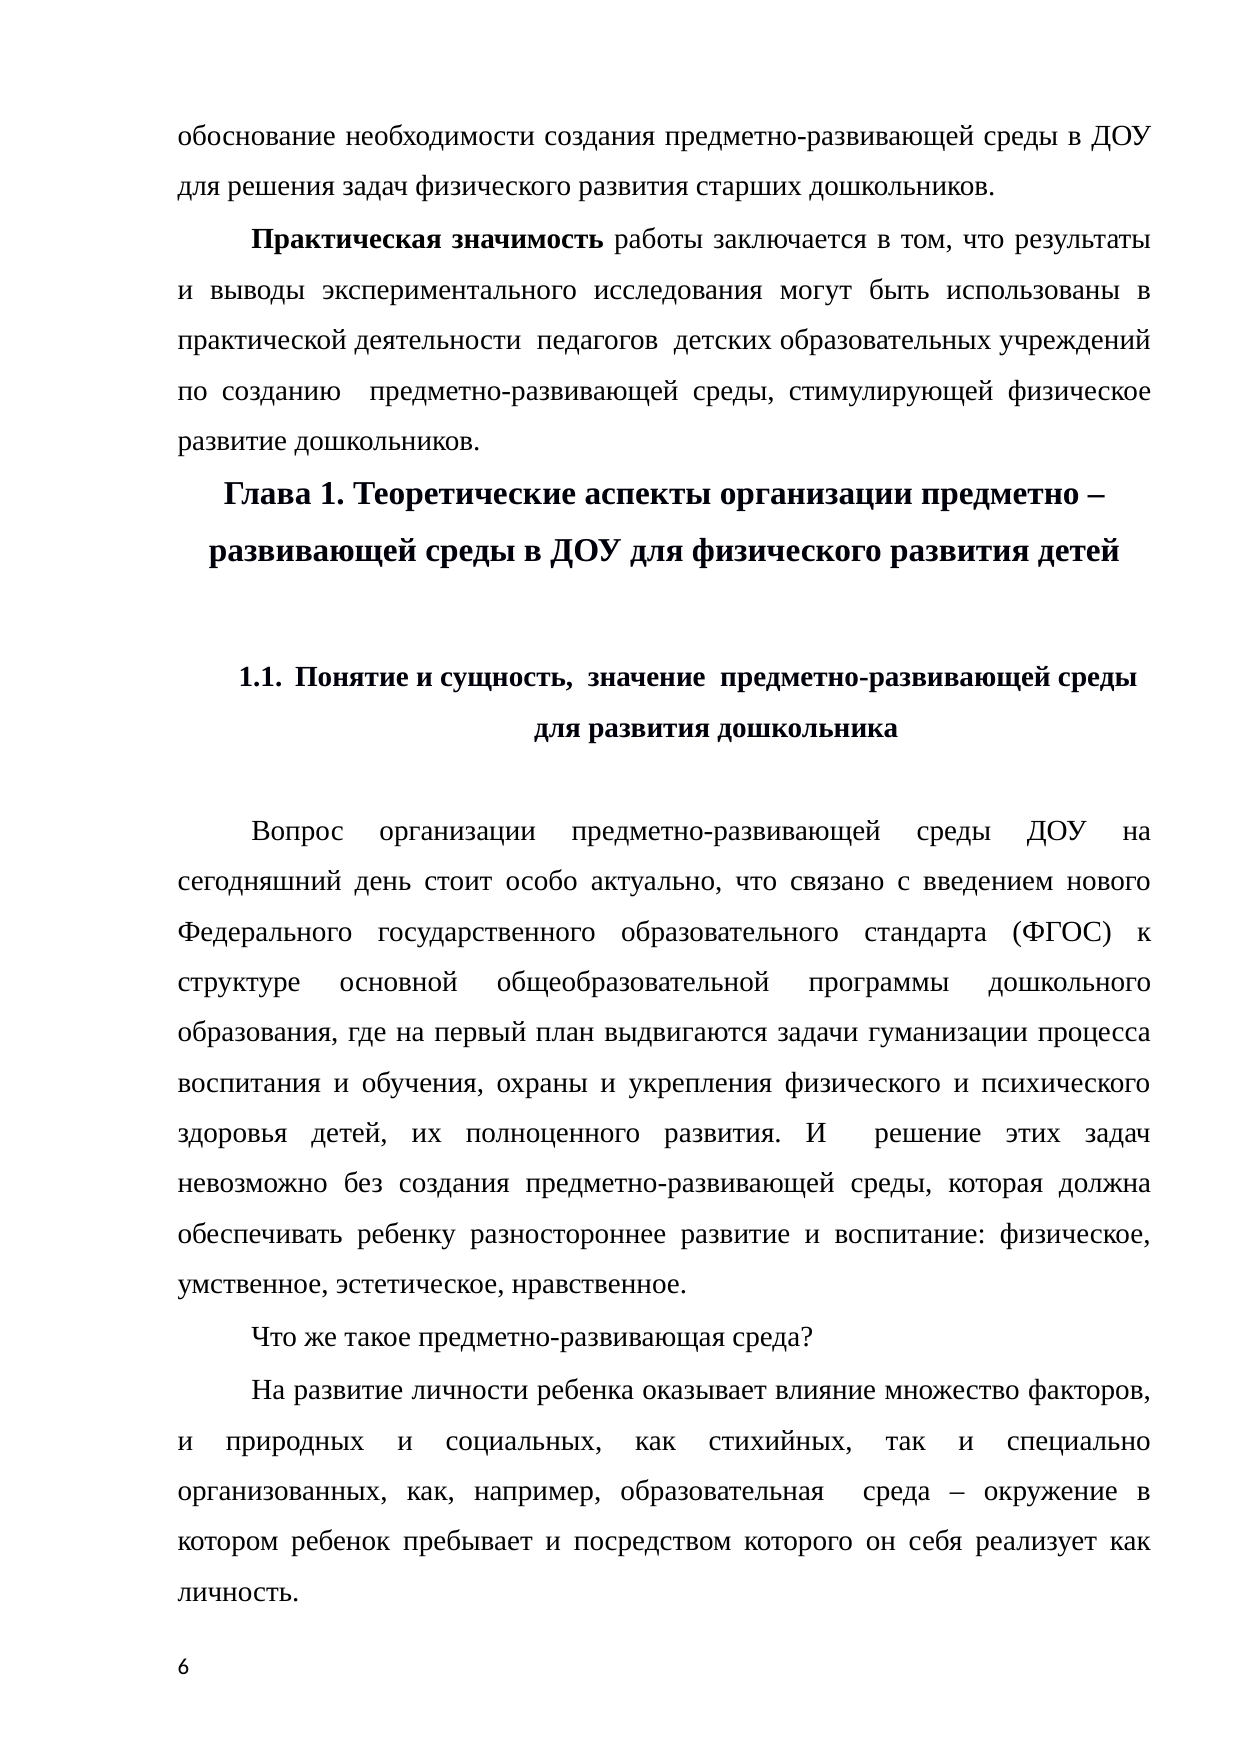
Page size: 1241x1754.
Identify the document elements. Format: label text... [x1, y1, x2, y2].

subtitle Глава 1. Теоретические аспекты организации предметно – развивающей среды в ДОУ для физического развития детей [177, 473, 1152, 569]
text обоснование необходимости создания предметно-развивающей среды в ДОУ для решения задач физического развития старших дошкольников. [177, 118, 1152, 202]
text Вопрос организации предметно-развивающей среды ДОУ на сегодняшний день стоит особо актуально, что связано с введением нового Федерального государственного образовательного стандарта (ФГОС) к структуре основной общеобразовательной программы дошкольного образования, где на первый план выдвигаются задачи гуманизации процесса воспитания и обучения, охраны и укрепления физического и психического здоровья детей, их полноценного развития. И решение этих задач невозможно без создания предметно-развивающей среды, которая должна обеспечивать ребенку разностороннее развитие и воспитание: физическое, умственное, эстетическое, нравственное. [177, 813, 1152, 1299]
text На развитие личности ребенка оказывает влияние множество факторов, и природных и социальных, как стихийных, так и специально организованных, как, например, образовательная среда – окружение в котором ребенок пребывает и посредством которого он себя реализует как личность. [177, 1372, 1152, 1607]
subtitle Понятие и сущность, значение предметно-развивающей среды для развития дошкольника [224, 659, 1152, 743]
text Практическая значимость работы заключается в том, что результаты и выводы экспериментального исследования могут быть использованы в практической деятельности педагогов детских образовательных учреждений по созданию предметно-развивающей среды, стимулирующей физическое развитие дошкольников. [177, 222, 1152, 456]
text Что же такое предметно-развивающая среда? [177, 1319, 1152, 1353]
